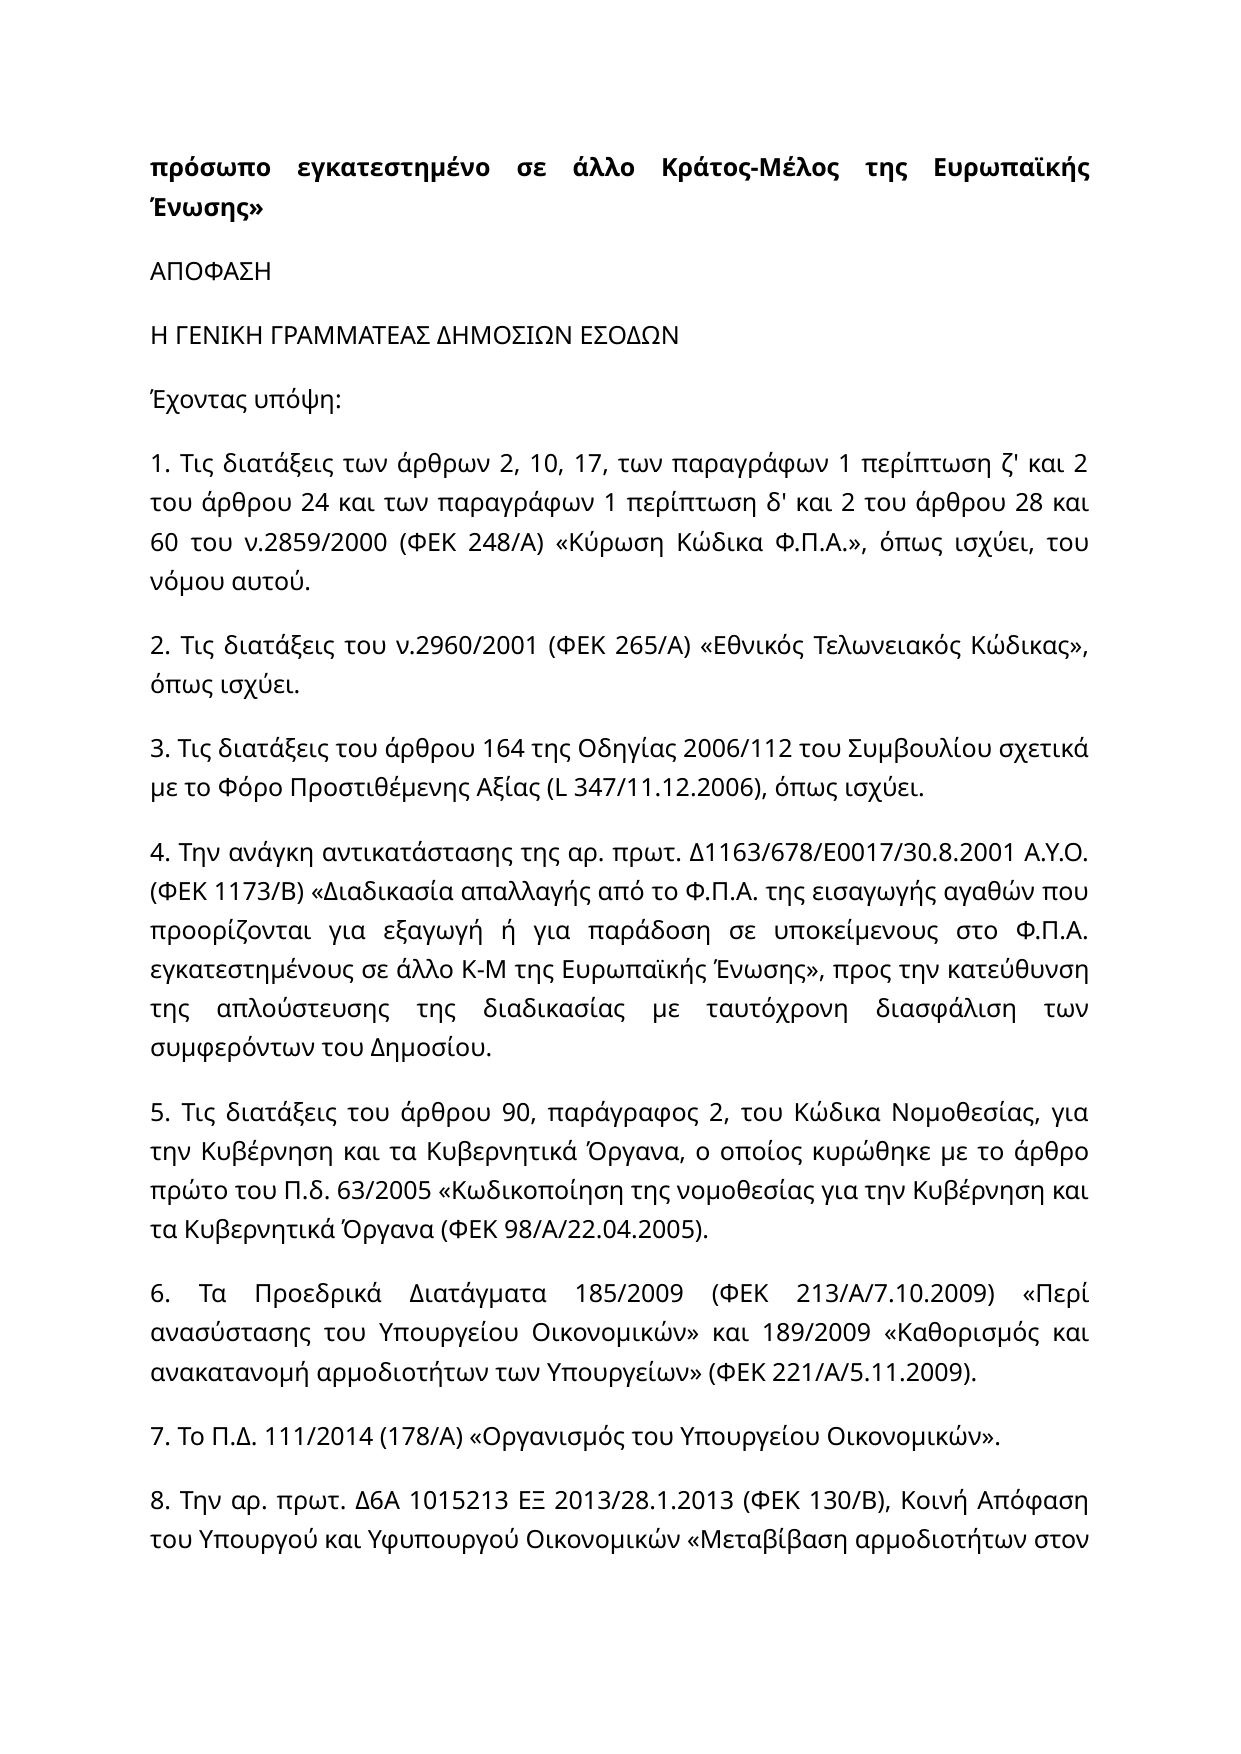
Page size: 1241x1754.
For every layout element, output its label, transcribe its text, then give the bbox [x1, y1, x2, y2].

text 7. Το Π.Δ. 111/2014 (178/Α) «Οργανισμός του Υπουργείου Οικονομικών». [150, 1418, 1090, 1452]
text πρόσωπο εγκατεστημένο σε άλλο Κράτος-Μέλος της Ευρωπαϊκής Ένωσης» [150, 150, 1090, 223]
text ΑΠΟΦΑΣΗ [150, 253, 1090, 287]
text 2. Τις διατάξεις του ν.2960/2001 (ΦΕΚ 265/Α) «Εθνικός Τελωνειακός Κώδικας», όπως ισχύει. [150, 627, 1090, 701]
text 5. Τις διατάξεις του άρθρου 90, παράγραφος 2, του Κώδικα Νομοθεσίας, για την Κυβέρνηση και τα Κυβερνητικά Όργανα, ο οποίος κυρώθηκε με το άρθρο πρώτο του Π.δ. 63/2005 «Κωδικοποίηση της νομοθεσίας για την Κυβέρνηση και τα Κυβερνητικά Όργανα (ΦΕΚ 98/Α/22.04.2005). [150, 1094, 1090, 1246]
text Έχοντας υπόψη: [150, 382, 1090, 416]
text 1. Τις διατάξεις των άρθρων 2, 10, 17, των παραγράφων 1 περίπτωση ζ' και 2 του άρθρου 24 και των παραγράφων 1 περίπτωση δ' και 2 του άρθρου 28 και 60 του ν.2859/2000 (ΦΕΚ 248/Α) «Κύρωση Κώδικα Φ.Π.Α.», όπως ισχύει, του νόμου αυτού. [150, 446, 1090, 597]
text 3. Τις διατάξεις του άρθρου 164 της Οδηγίας 2006/112 του Συμβουλίου σχετικά με το Φόρο Προστιθέμενης Αξίας (L 347/11.12.2006), όπως ισχύει. [150, 731, 1090, 804]
text Η ΓΕΝΙΚΗ ΓΡΑΜΜΑΤΕΑΣ ΔΗΜΟΣΙΩΝ ΕΣΟΔΩΝ [150, 317, 1090, 352]
text 6. Τα Προεδρικά Διατάγματα 185/2009 (ΦΕΚ 213/Α/7.10.2009) «Περί ανασύστασης του Υπουργείου Οικονομικών» και 189/2009 «Καθορισμός και ανακατανομή αρμοδιοτήτων των Υπουργείων» (ΦΕΚ 221/Α/5.11.2009). [150, 1276, 1090, 1388]
text 4. Την ανάγκη αντικατάστασης της αρ. πρωτ. Δ1163/678/Ε0017/30.8.2001 Α.Υ.Ο. (ΦΕΚ 1173/Β) «Διαδικασία απαλλαγής από το Φ.Π.Α. της εισαγωγής αγαθών που προορίζονται για εξαγωγή ή για παράδοση σε υποκείμενους στο Φ.Π.Α. εγκατεστημένους σε άλλο Κ-Μ της Ευρωπαϊκής Ένωσης», προς την κατεύθυνση της απλούστευσης της διαδικασίας με ταυτόχρονη διασφάλιση των συμφερόντων του Δημοσίου. [150, 834, 1090, 1064]
text 8. Την αρ. πρωτ. Δ6Α 1015213 ΕΞ 2013/28.1.2013 (ΦΕΚ 130/Β), Κοινή Απόφαση του Υπουργού και Υφυπουργού Οικονομικών «Μεταβίβαση αρμοδιοτήτων στον [150, 1482, 1090, 1556]
